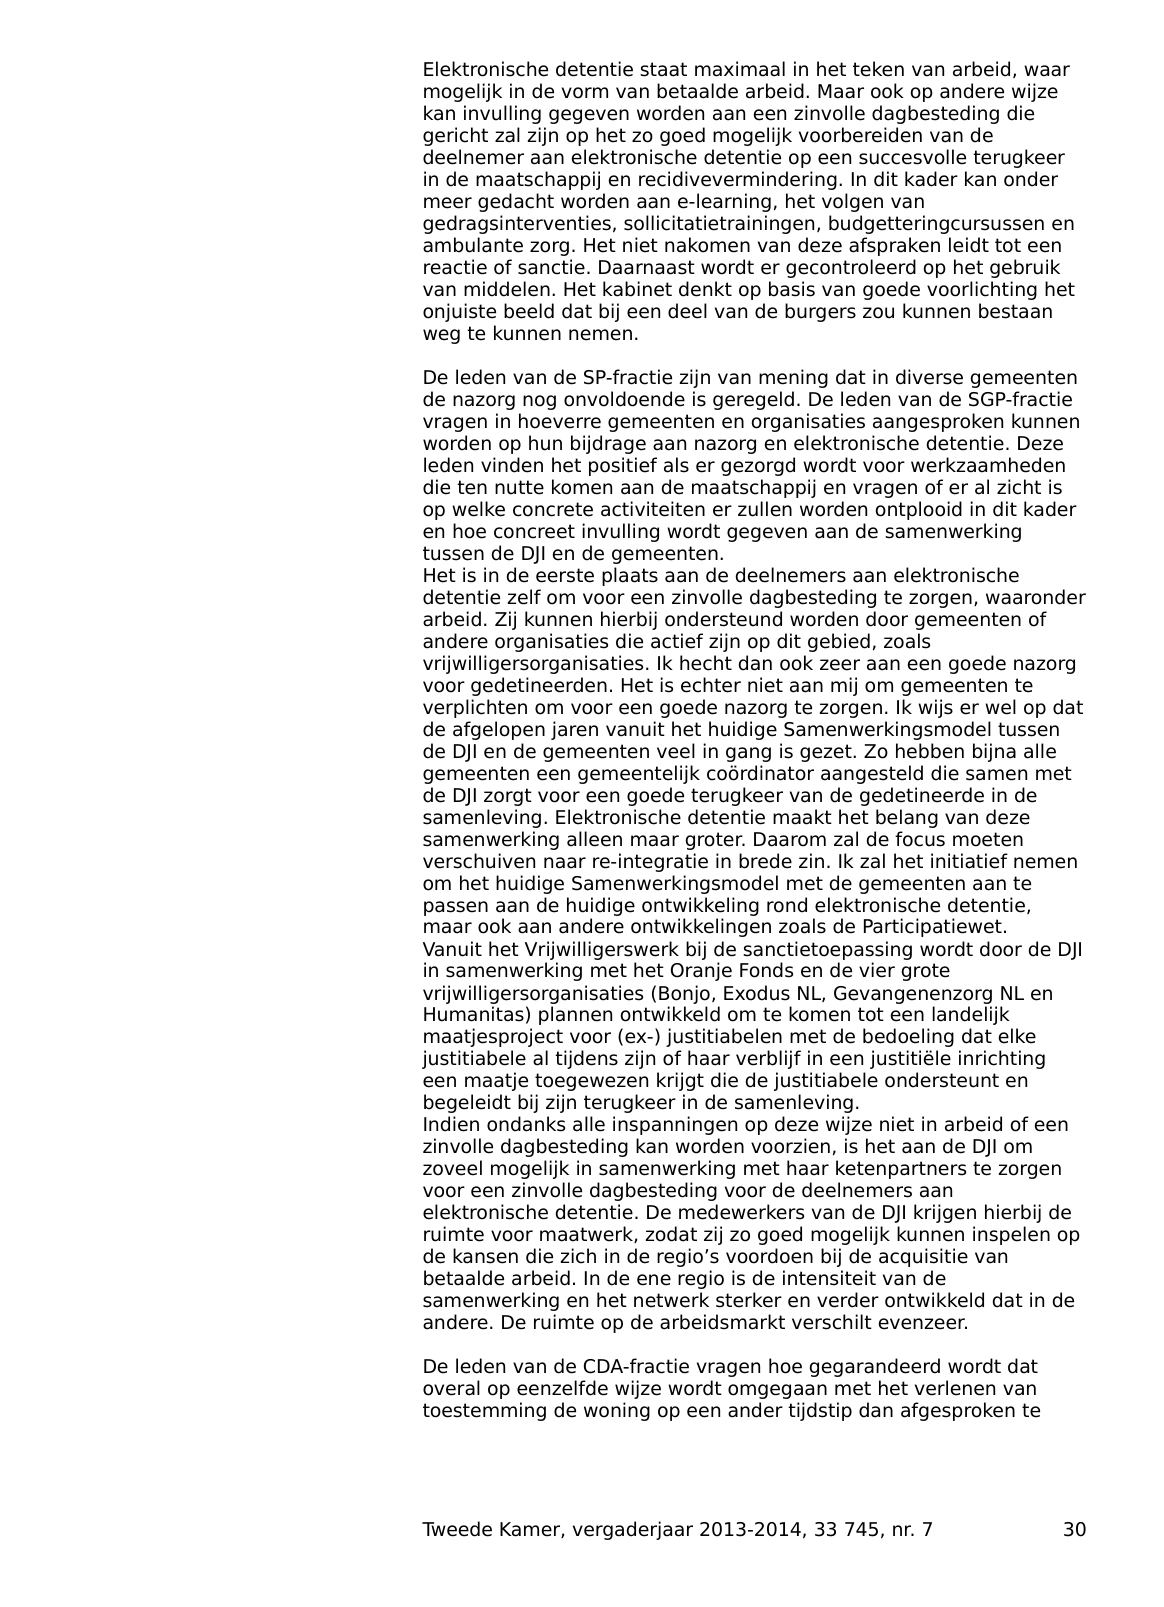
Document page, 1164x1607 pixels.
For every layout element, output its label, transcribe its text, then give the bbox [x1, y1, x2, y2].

text Elektronische detentie staat maximaal in het teken van arbeid, waar mogelijk in de vorm van betaalde arbeid. Maar ook op andere wijze kan invulling gegeven worden aan een zinvolle dagbesteding die gericht zal zijn op het zo goed mogelijk voorbereiden van de deelnemer aan elektronische detentie op een succesvolle terugkeer in de maatschappij en recidivevermindering. In dit kader kan onder meer gedacht worden aan e-learning, het volgen van gedragsinterventies, sollicitatietrainingen, budgetteringcursussen en ambulante zorg. Het niet nakomen van deze afspraken leidt tot een reactie of sanctie. Daarnaast wordt er gecontroleerd op het gebruik van middelen. Het kabinet denkt op basis van goede voorlichting het onjuiste beeld dat bij een deel van de burgers zou kunnen bestaan weg te kunnen nemen. [422, 59, 1087, 345]
text Vanuit het Vrijwilligerswerk bij de sanctietoepassing wordt door de DJI in samenwerking met het Oranje Fonds en de vier grote vrijwilligersorganisaties (Bonjo, Exodus NL, Gevangenenzorg NL en Humanitas) plannen ontwikkeld om te komen tot een landelijk maatjesproject voor (ex-) justitiabelen met de bedoeling dat elke justitiabele al tijdens zijn of haar verblijf in een justitiële inrichting een maatje toegewezen krijgt die de justitiabele ondersteunt en begeleidt bij zijn terugkeer in de samenleving. [422, 938, 1087, 1114]
text Het is in de eerste plaats aan de deelnemers aan elektronische detentie zelf om voor een zinvolle dagbesteding te zorgen, waaronder arbeid. Zij kunnen hierbij ondersteund worden door gemeenten of andere organisaties die actief zijn op dit gebied, zoals vrijwilligersorganisaties. Ik hecht dan ook zeer aan een goede nazorg voor gedetineerden. Het is echter niet aan mij om gemeenten te verplichten om voor een goede nazorg te zorgen. Ik wijs er wel op dat de afgelopen jaren vanuit het huidige Samenwerkingsmodel tussen de DJI en de gemeenten veel in gang is gezet. Zo hebben bijna alle gemeenten een gemeentelijk coördinator aangesteld die samen met de DJI zorgt voor een goede terugkeer van de gedetineerde in de samenleving. Elektronische detentie maakt het belang van deze samenwerking alleen maar groter. Daarom zal de focus moeten verschuiven naar re-integratie in brede zin. Ik zal het initiatief nemen om het huidige Samenwerkingsmodel met de gemeenten aan te passen aan de huidige ontwikkeling rond elektronische detentie, maar ook aan andere ontwikkelingen zoals de Participatiewet. [422, 565, 1087, 938]
text Indien ondanks alle inspanningen op deze wijze niet in arbeid of een zinvolle dagbesteding kan worden voorzien, is het aan de DJI om zoveel mogelijk in samenwerking met haar ketenpartners te zorgen voor een zinvolle dagbesteding voor de deelnemers aan elektronische detentie. De medewerkers van de DJI krijgen hierbij de ruimte voor maatwerk, zodat zij zo goed mogelijk kunnen inspelen op de kansen die zich in de regio’s voordoen bij de acquisitie van betaalde arbeid. In de ene regio is de intensiteit van de samenwerking en het netwerk sterker en verder ontwikkeld dat in de andere. De ruimte op de arbeidsmarkt verschilt evenzeer. [422, 1114, 1087, 1334]
text De leden van de SP-fractie zijn van mening dat in diverse gemeenten de nazorg nog onvoldoende is geregeld. De leden van de SGP-fractie vragen in hoeverre gemeenten en organisaties aangesproken kunnen worden op hun bijdrage aan nazorg en elektronische detentie. Deze leden vinden het positief als er gezorgd wordt voor werkzaamheden die ten nutte komen aan de maatschappij en vragen of er al zicht is op welke concrete activiteiten er zullen worden ontplooid in dit kader en hoe concreet invulling wordt gegeven aan de samenwerking tussen de DJI en de gemeenten. [422, 367, 1087, 565]
text De leden van de CDA-fractie vragen hoe gegarandeerd wordt dat overal op eenzelfde wijze wordt omgegaan met het verlenen van toestemming de woning op een ander tijdstip dan afgesproken te [422, 1356, 1087, 1422]
